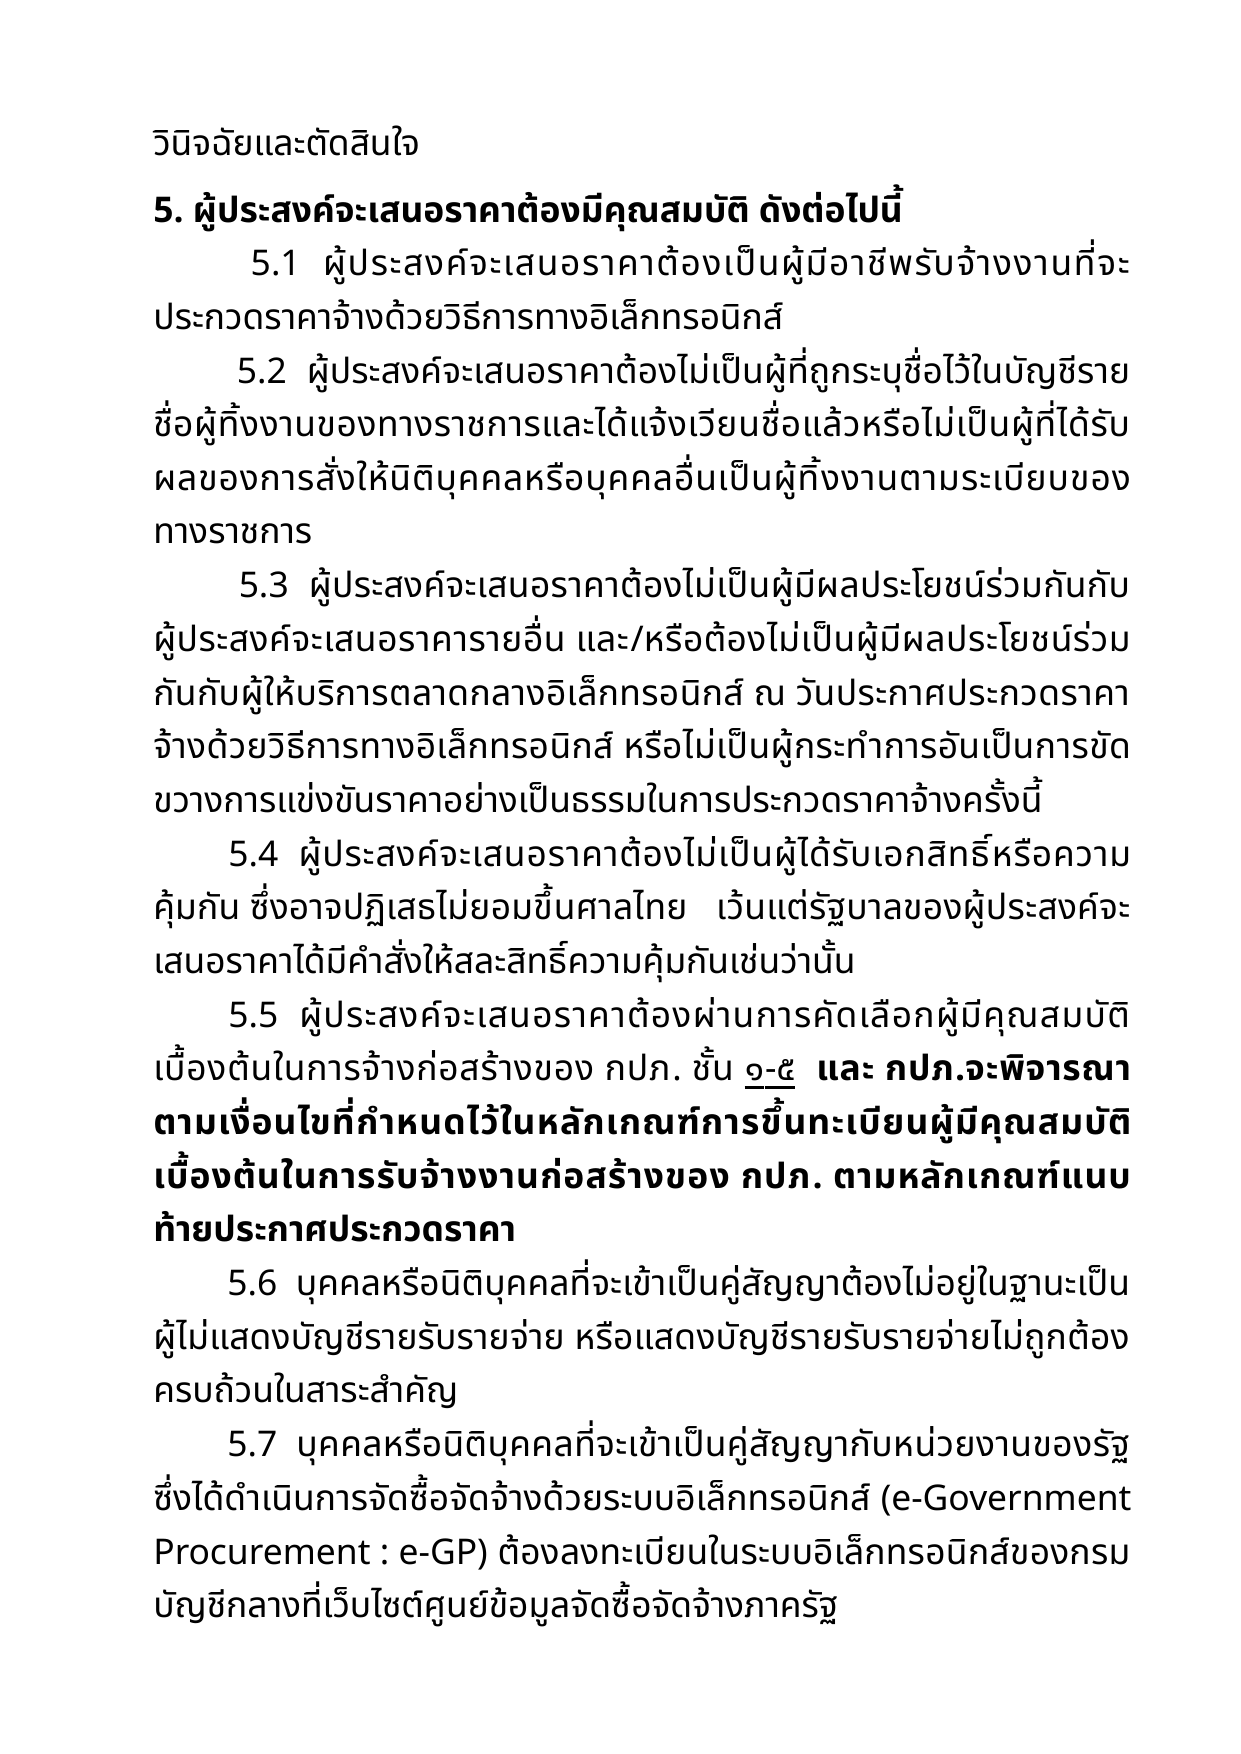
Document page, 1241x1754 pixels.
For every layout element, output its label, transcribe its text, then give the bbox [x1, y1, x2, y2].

text 5.4 ผู้ประสงค์จะเสนอราคาต้องไม่เป็นผู้ได้รับเอกสิทธิ์หรือความคุ้มกัน ซึ่งอาจปฏิเสธไม่ยอมขึ้นศาลไทย เว้นแต่รัฐบาลของผู้ประสงค์จะเสนอราคาได้มีคำสั่งให้สละสิทธิ์ความคุ้มกันเช่นว่านั้น [153, 828, 1131, 989]
text 5. ผู้ประสงค์จะเสนอราคาต้องมีคุณสมบัติ ดังต่อไปนี้ [153, 184, 1131, 238]
text 5.5 ผู้ประสงค์จะเสนอราคาต้องผ่านการคัดเลือกผู้มีคุณสมบัติเบื้องต้นในการจ้างก่อสร้างของ กปภ. ชั้น ๑-๕ และ กปภ.จะพิจารณาตามเงื่อนไขที่กำหนดไว้ในหลักเกณฑ์การขึ้นทะเบียนผู้มีคุณสมบัติเบื้องต้นในการรับจ้างงานก่อสร้างของ กปภ. ตามหลักเกณฑ์แนบท้ายประกาศประกวดราคา [153, 989, 1131, 1258]
text 5.6 บุคคลหรือนิติบุคคลที่จะเข้าเป็นคู่สัญญาต้องไม่อยู่ในฐานะเป็นผู้ไม่แสดงบัญชีรายรับรายจ่าย หรือแสดงบัญชีรายรับรายจ่ายไม่ถูกต้องครบถ้วนในสาระสำคัญ [153, 1258, 1131, 1419]
text 5.7 บุคคลหรือนิติบุคคลที่จะเข้าเป็นคู่สัญญากับหน่วยงานของรัฐซึ่งได้ดำเนินการจัดซื้อจัดจ้างด้วยระบบอิเล็กทรอนิกส์ (e-Government Procurement : e-GP) ต้องลงทะเบียนในระบบอิเล็กทรอนิกส์ของกรมบัญชีกลางที่เว็บไซต์ศูนย์ข้อมูลจัดซื้อจัดจ้างภาครัฐ [153, 1419, 1131, 1634]
text 5.3 ผู้ประสงค์จะเสนอราคาต้องไม่เป็นผู้มีผลประโยชน์ร่วมกันกับผู้ประสงค์จะเสนอราคารายอื่น และ/หรือต้องไม่เป็นผู้มีผลประโยชน์ร่วมกันกับผู้ให้บริการตลาดกลางอิเล็กทรอนิกส์ ณ วันประกาศประกวดราคาจ้างด้วยวิธีการทางอิเล็กทรอนิกส์ หรือไม่เป็นผู้กระทำการอันเป็นการขัดขวางการแข่งขันราคาอย่างเป็นธรรมในการประกวดราคาจ้างครั้งนี้ [153, 560, 1131, 828]
text 5.2 ผู้ประสงค์จะเสนอราคาต้องไม่เป็นผู้ที่ถูกระบุชื่อไว้ในบัญชีรายชื่อผู้ทิ้งงานของทางราชการและได้แจ้งเวียนชื่อแล้วหรือไม่เป็นผู้ที่ได้รับผลของการสั่งให้นิติบุคคลหรือบุคคลอื่นเป็นผู้ทิ้งงานตามระเบียบของทางราชการ [153, 345, 1131, 560]
text 5.1 ผู้ประสงค์จะเสนอราคาต้องเป็นผู้มีอาชีพรับจ้างงานที่จะประกวดราคาจ้างด้วยวิธีการทางอิเล็กทรอนิกส์ [153, 238, 1131, 345]
text วินิจฉัยและตัดสินใจ [153, 118, 1131, 172]
